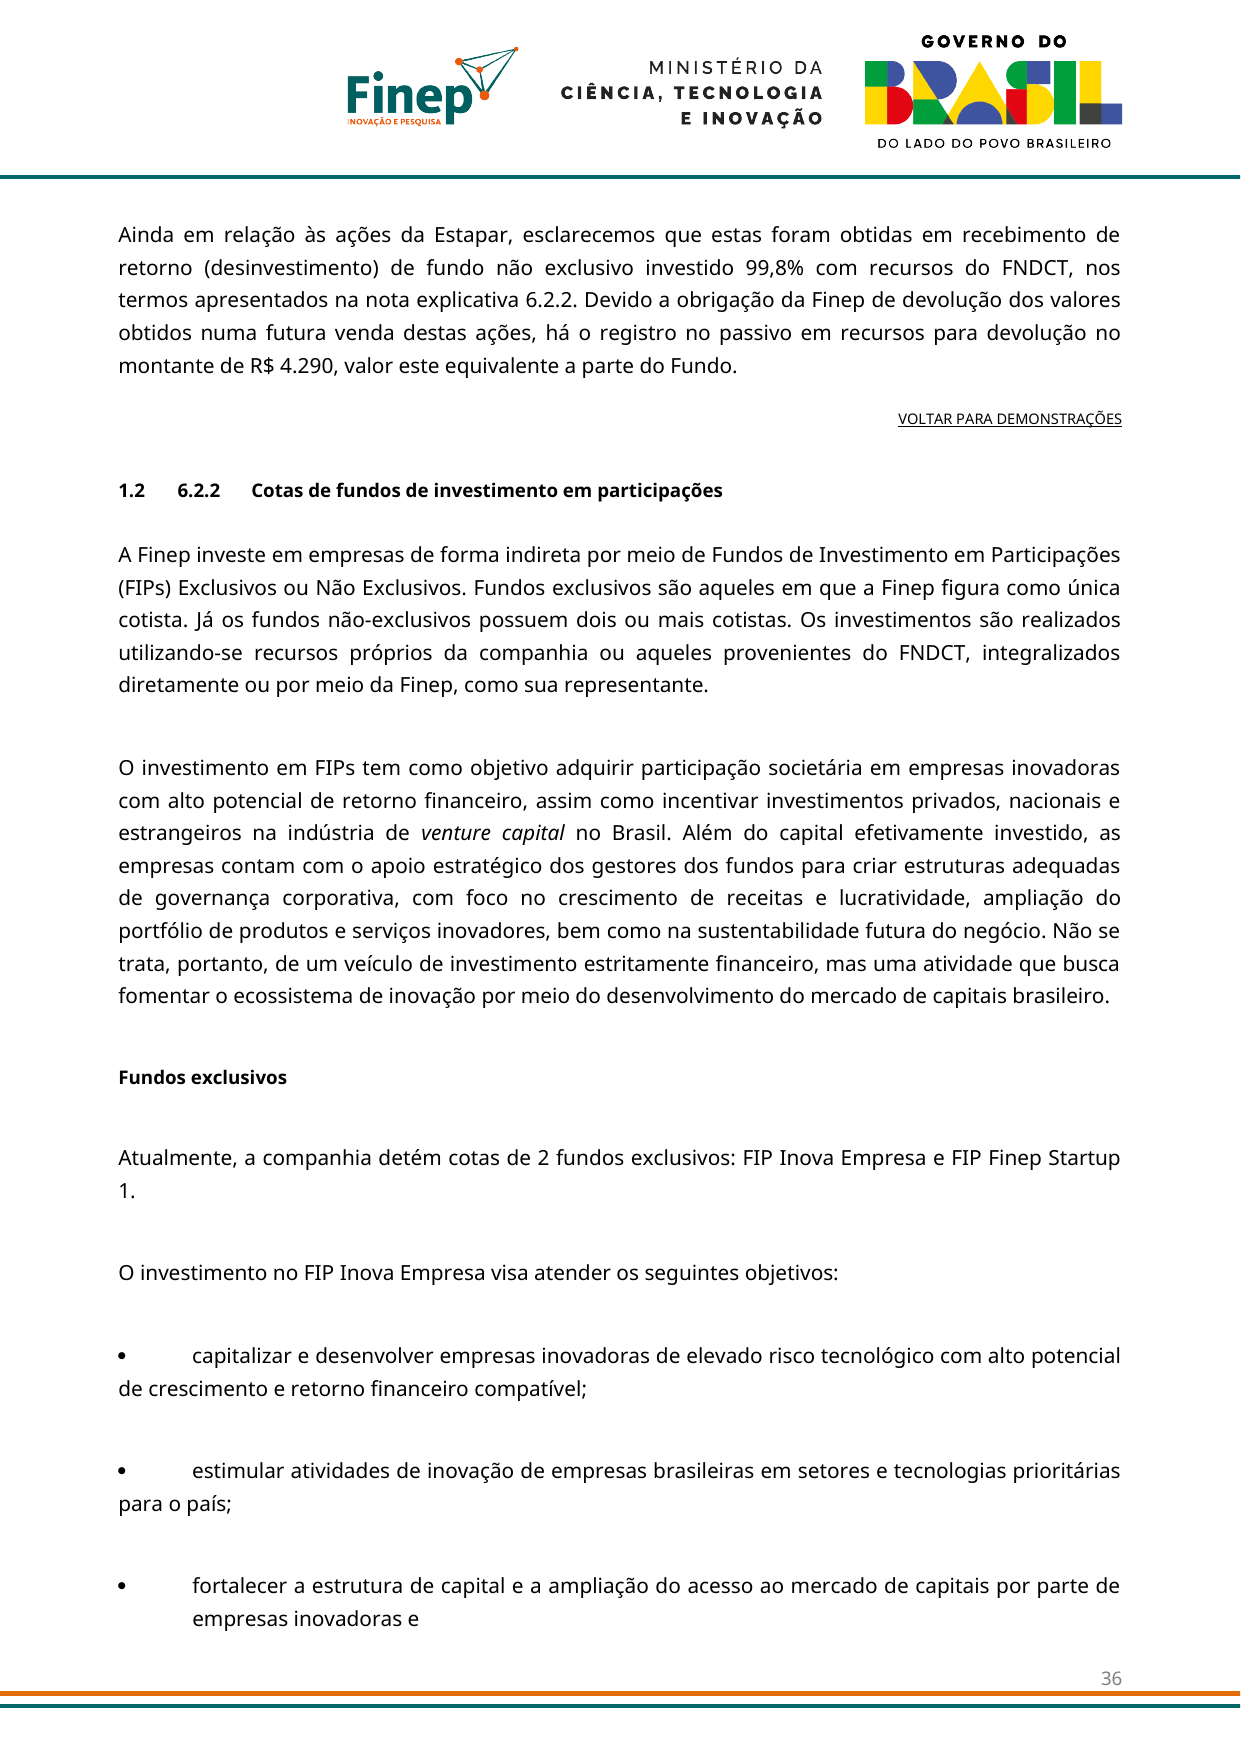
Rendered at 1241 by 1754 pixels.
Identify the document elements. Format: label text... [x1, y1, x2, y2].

text Fundos exclusivos [118, 1064, 1122, 1089]
text O investimento no FIP Inova Empresa visa atender os seguintes objetivos: [118, 1258, 1122, 1287]
list capitalizar e desenvolver empresas inovadoras de elevado risco tecnológico com alto potencial de crescimento e retorno financeiro compatível; [118, 1341, 1122, 1402]
text Voltar para demonstrações [118, 408, 1122, 428]
text O investimento em FIPs tem como objetivo adquirir participação societária em empresas inovadoras com alto potencial de retorno financeiro, assim como incentivar investimentos privados, nacionais e estrangeiros na indústria de venture capital no Brasil. Além do capital efetivamente investido, as empresas contam com o apoio estratégico dos gestores dos fundos para criar estruturas adequadas de governança corporativa, com foco no crescimento de receitas e lucratividade, ampliação do portfólio de produtos e serviços inovadores, bem como na sustentabilidade futura do negócio. Não se trata, portanto, de um veículo de investimento estritamente financeiro, mas uma atividade que busca fomentar o ecossistema de inovação por meio do desenvolvimento do mercado de capitais brasileiro. [118, 753, 1122, 1010]
text Atualmente, a companhia detém cotas de 2 fundos exclusivos: FIP Inova Empresa e FIP Finep Startup 1. [118, 1143, 1122, 1204]
text Ainda em relação às ações da Estapar, esclarecemos que estas foram obtidas em recebimento de retorno (desinvestimento) de fundo não exclusivo investido 99,8% com recursos do FNDCT, nos termos apresentados na nota explicativa 6.2.2. Devido a obrigação da Finep de devolução dos valores obtidos numa futura venda destas ações, há o registro no passivo em recursos para devolução no montante de R$ 4.290, valor este equivalente a parte do Fundo. [118, 220, 1122, 379]
list fortalecer a estrutura de capital e a ampliação do acesso ao mercado de capitais por parte de empresas inovadoras e [118, 1571, 1122, 1632]
list estimular atividades de inovação de empresas brasileiras em setores e tecnologias prioritárias para o país; [118, 1456, 1122, 1517]
text A Finep investe em empresas de forma indireta por meio de Fundos de Investimento em Participações (FIPs) Exclusivos ou Não Exclusivos. Fundos exclusivos são aqueles em que a Finep figura como única cotista. Já os fundos não-exclusivos possuem dois ou mais cotistas. Os investimentos são realizados utilizando-se recursos próprios da companhia ou aqueles provenientes do FNDCT, integralizados diretamente ou por meio da Finep, como sua representante. [118, 540, 1122, 699]
subtitle 6.2.2 Cotas de fundos de investimento em participações [118, 477, 1122, 503]
